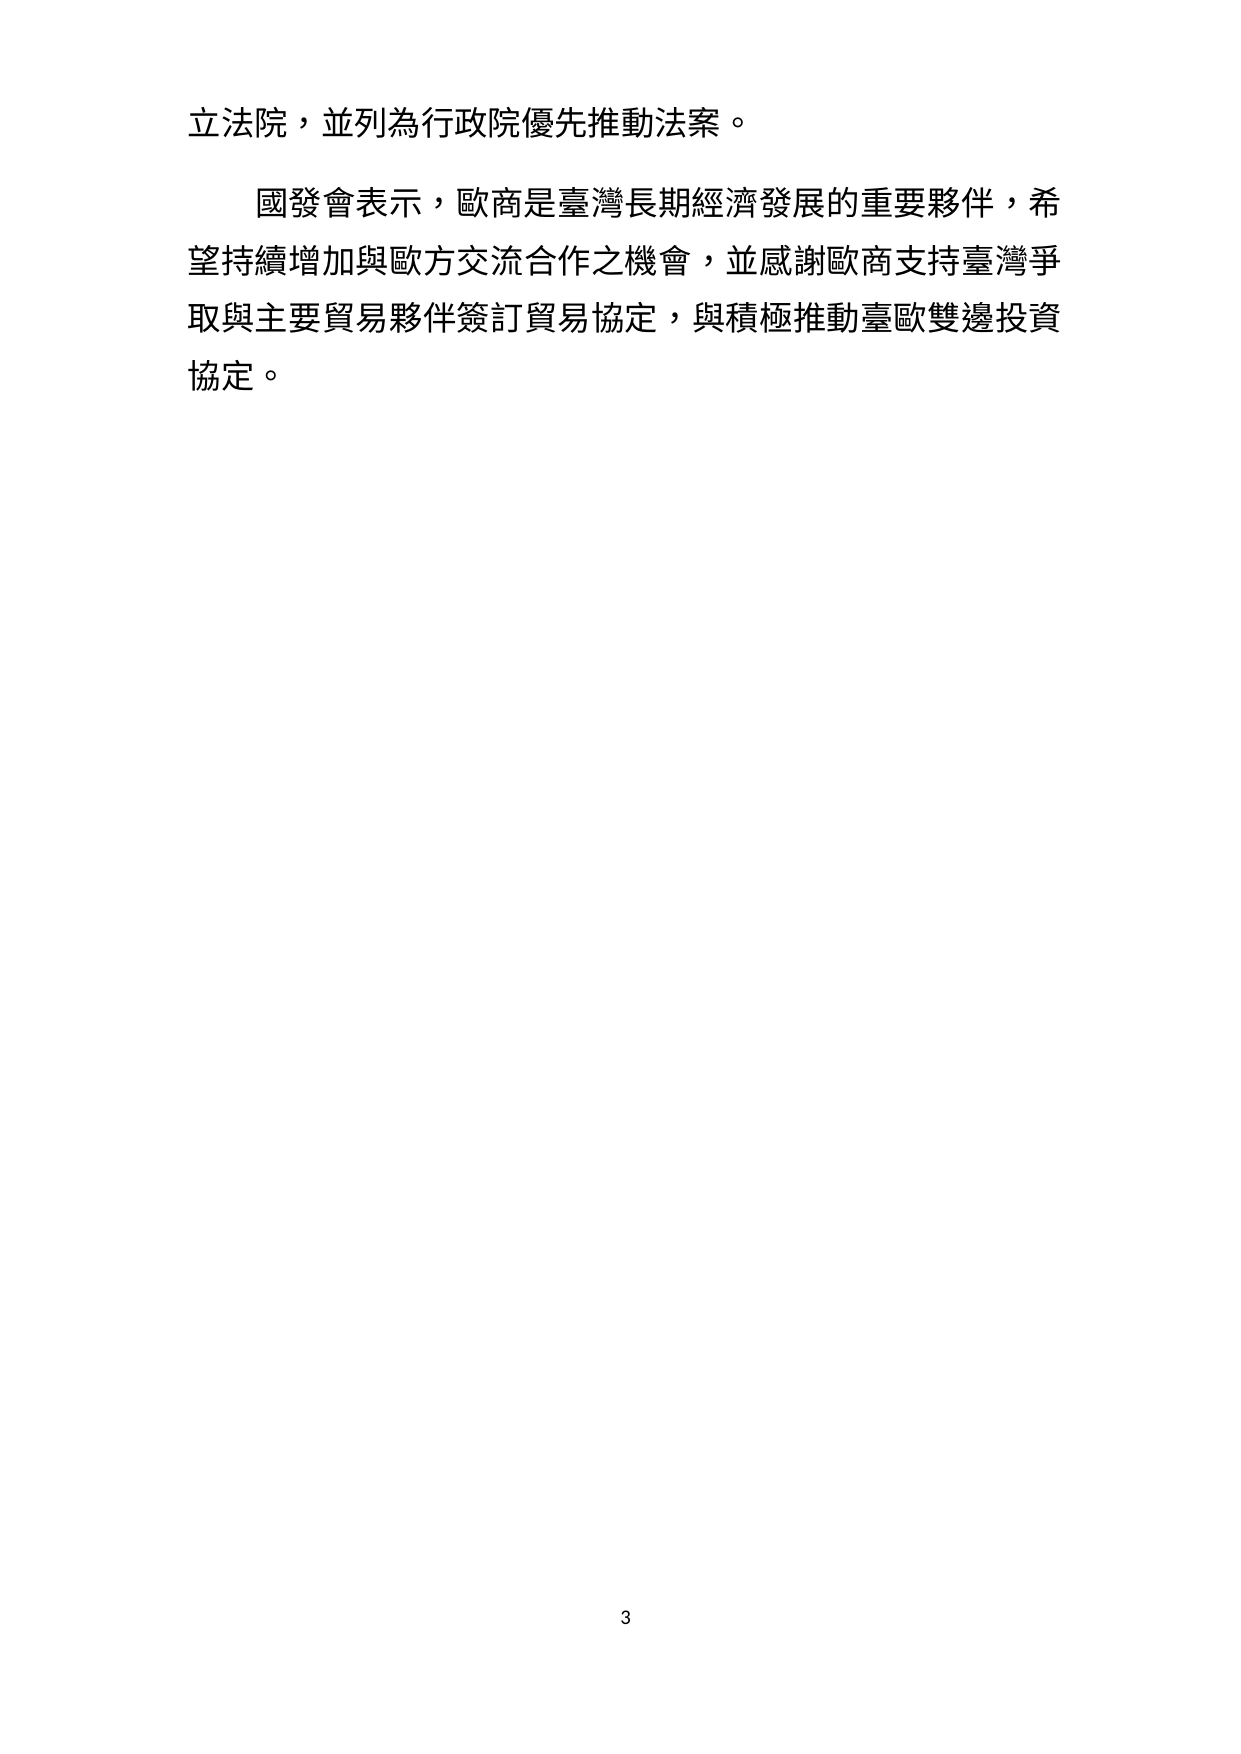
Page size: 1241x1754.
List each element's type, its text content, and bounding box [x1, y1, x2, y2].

text 國發會表示，歐商是臺灣長期經濟發展的重要夥伴，希望持續增加與歐方交流合作之機會，並感謝歐商支持臺灣爭取與主要貿易夥伴簽訂貿易協定，與積極推動臺歐雙邊投資協定。 [187, 177, 1063, 398]
text 立法院，並列為行政院優先推動法案。 [187, 96, 1063, 144]
